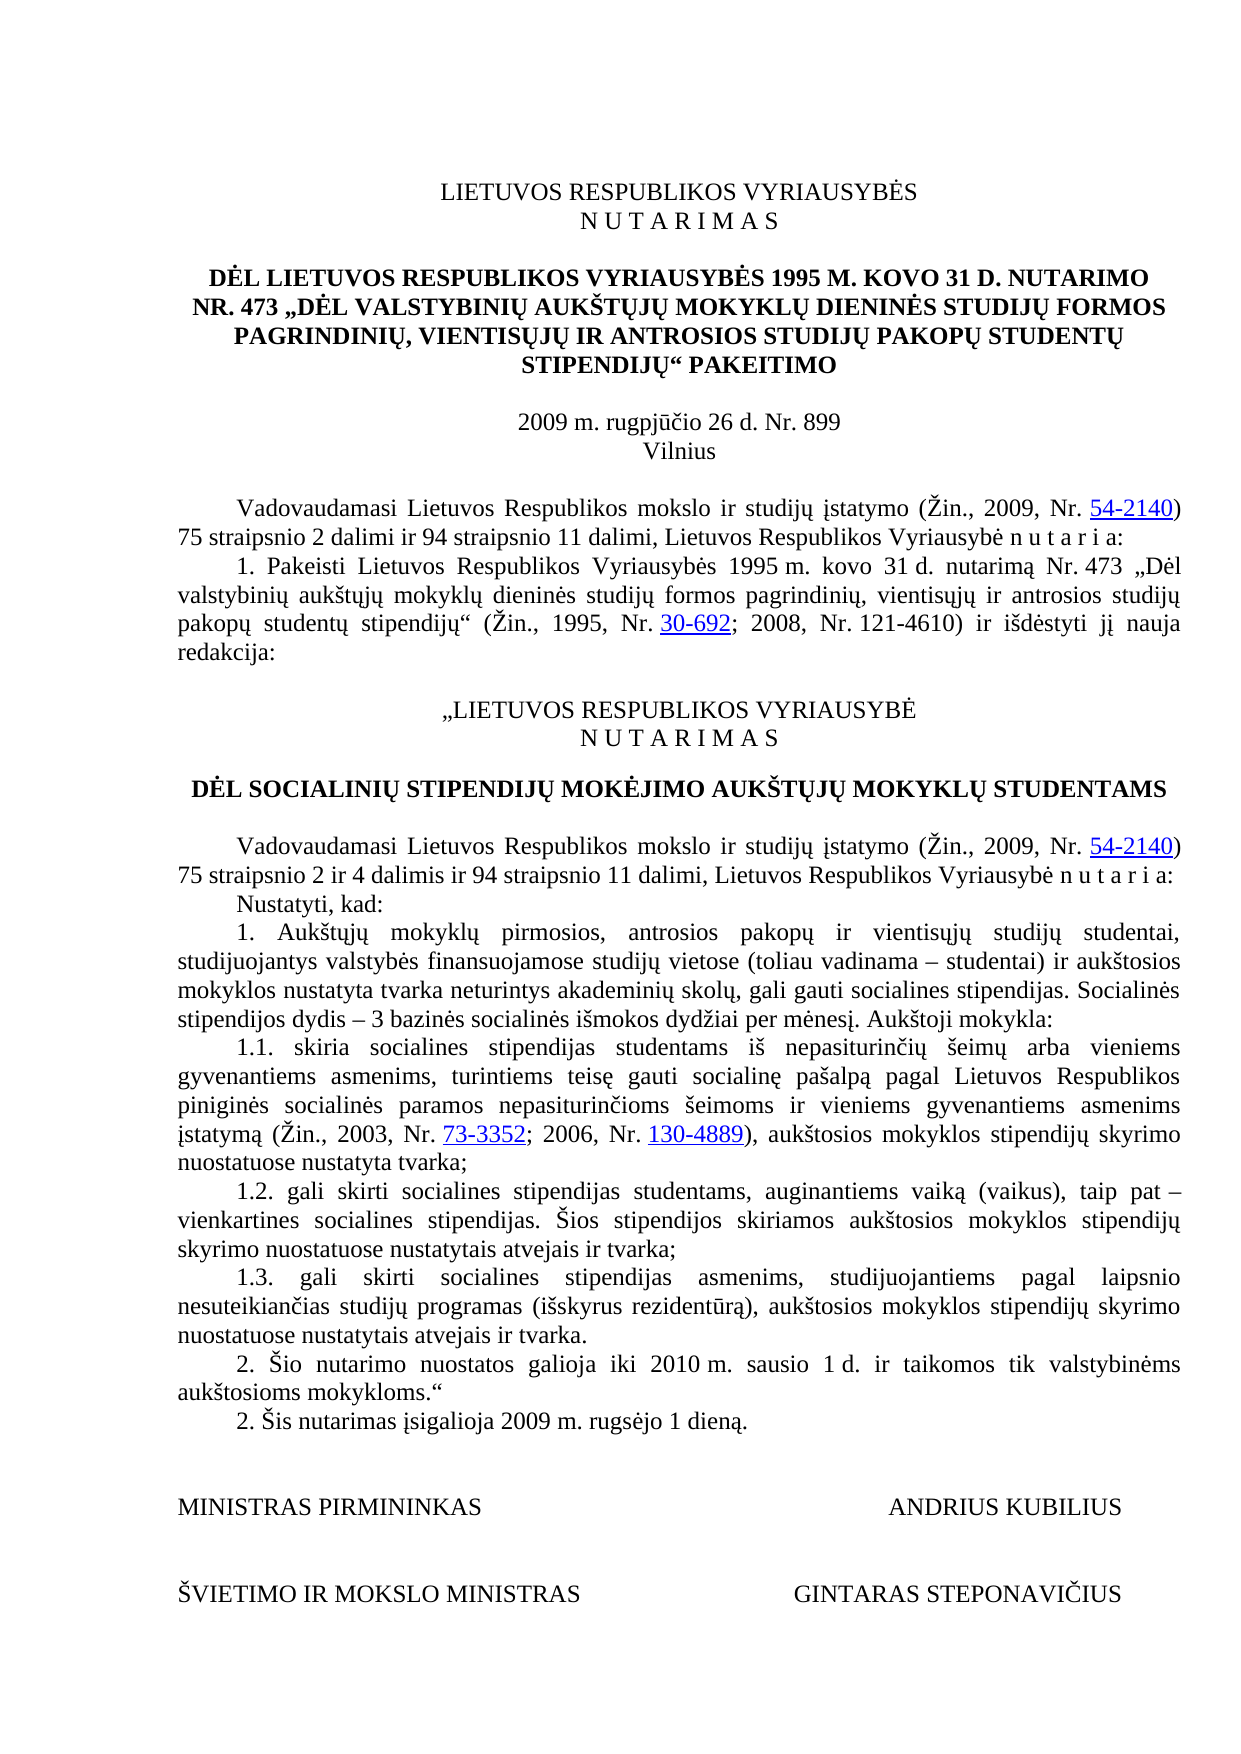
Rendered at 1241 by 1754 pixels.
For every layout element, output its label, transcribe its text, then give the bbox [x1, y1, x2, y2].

text DĖL SOCIALINIŲ STIPENDIJŲ MOKĖJIMO AUKŠTŲJŲ MOKYKLŲ STUDENTAMS [177, 774, 1181, 802]
text Lietuvos Respublikos Vyriausybės [177, 177, 1181, 206]
text Vadovaudamasi Lietuvos Respublikos mokslo ir studijų įstatymo (Žin., 2009, Nr. 54-2140) 75 straipsnio 2 dalimi ir 94 straipsnio 11 dalimi, Lietuvos Respublikos Vyriausybė nutaria: [177, 493, 1181, 551]
text Nustatyti, kad: [177, 889, 1181, 917]
text 1. Aukštųjų mokyklų pirmosios, antrosios pakopų ir vientisųjų studijų studentai, studijuojantys valstybės finansuojamose studijų vietose (toliau vadinama – studentai) ir aukštosios mokyklos nustatyta tvarka neturintys akademinių skolų, gali gauti socialines stipendijas. Socialinės stipendijos dydis – 3 bazinės socialinės išmokos dydžiai per mėnesį. Aukštoji mokykla: [177, 917, 1181, 1032]
text 1.2. gali skirti socialines stipendijas studentams, auginantiems vaiką (vaikus), taip pat – vienkartines socialines stipendijas. Šios stipendijos skiriamos aukštosios mokyklos stipendijų skyrimo nuostatuose nustatytais atvejais ir tvarka; [177, 1176, 1181, 1262]
text 2. Šio nutarimo nuostatos galioja iki 2010 m. sausio 1 d. ir taikomos tik valstybinėms aukštosioms mokykloms.“ [177, 1349, 1181, 1406]
text NUTARIMAS [177, 206, 1181, 235]
text DĖL LIETUVOS RESPUBLIKOS VYRIAUSYBĖS 1995 M. KOVO 31 D. NUTARIMO Nr. 473 „DĖL VALSTYBINIŲ AUKŠTŲJŲ MOKYKLŲ DIENINĖS STUDIJŲ FORMOS PAGRINDINIŲ, VIENTISŲJŲ IR ANTROSIOS STUDIJŲ PAKOPŲ STUDENTŲ STIPENDIJŲ“ PAKEITIMO [177, 263, 1181, 378]
text NUTARIMAS [177, 723, 1181, 752]
text 2009 m. rugpjūčio 26 d. Nr. 899 [177, 407, 1181, 436]
text 1.1. skiria socialines stipendijas studentams iš nepasiturinčių šeimų arba vieniems gyvenantiems asmenims, turintiems teisę gauti socialinę pašalpą pagal Lietuvos Respublikos piniginės socialinės paramos nepasiturinčioms šeimoms ir vieniems gyvenantiems asmenims įstatymą (Žin., 2003, Nr. 73-3352; 2006, Nr. 130-4889), aukštosios mokyklos stipendijų skyrimo nuostatuose nustatyta tvarka; [177, 1032, 1181, 1176]
text „LIETUVOS RESPUBLIKOS VYRIAUSYBĖ [177, 695, 1181, 723]
text 1. Pakeisti Lietuvos Respublikos Vyriausybės 1995 m. kovo 31 d. nutarimą Nr. 473 „Dėl valstybinių aukštųjų mokyklų dieninės studijų formos pagrindinių, vientisųjų ir antrosios studijų pakopų studentų stipendijų“ (Žin., 1995, Nr. 30-692; 2008, Nr. 121-4610) ir išdėstyti jį nauja redakcija: [177, 551, 1181, 666]
text Švietimo ir mokslo ministras Gintaras Steponavičius [177, 1579, 1181, 1607]
text 1.3. gali skirti socialines stipendijas asmenims, studijuojantiems pagal laipsnio nesuteikiančias studijų programas (išskyrus rezidentūrą), aukštosios mokyklos stipendijų skyrimo nuostatuose nustatytais atvejais ir tvarka. [177, 1262, 1181, 1349]
text Vadovaudamasi Lietuvos Respublikos mokslo ir studijų įstatymo (Žin., 2009, Nr. 54-2140) 75 straipsnio 2 ir 4 dalimis ir 94 straipsnio 11 dalimi, Lietuvos Respublikos Vyriausybė nutaria: [177, 831, 1181, 889]
text Vilnius [177, 436, 1181, 465]
text Ministras Pirmininkas Andrius Kubilius [177, 1492, 1181, 1521]
text 2. Šis nutarimas įsigalioja 2009 m. rugsėjo 1 dieną. [177, 1406, 1181, 1435]
